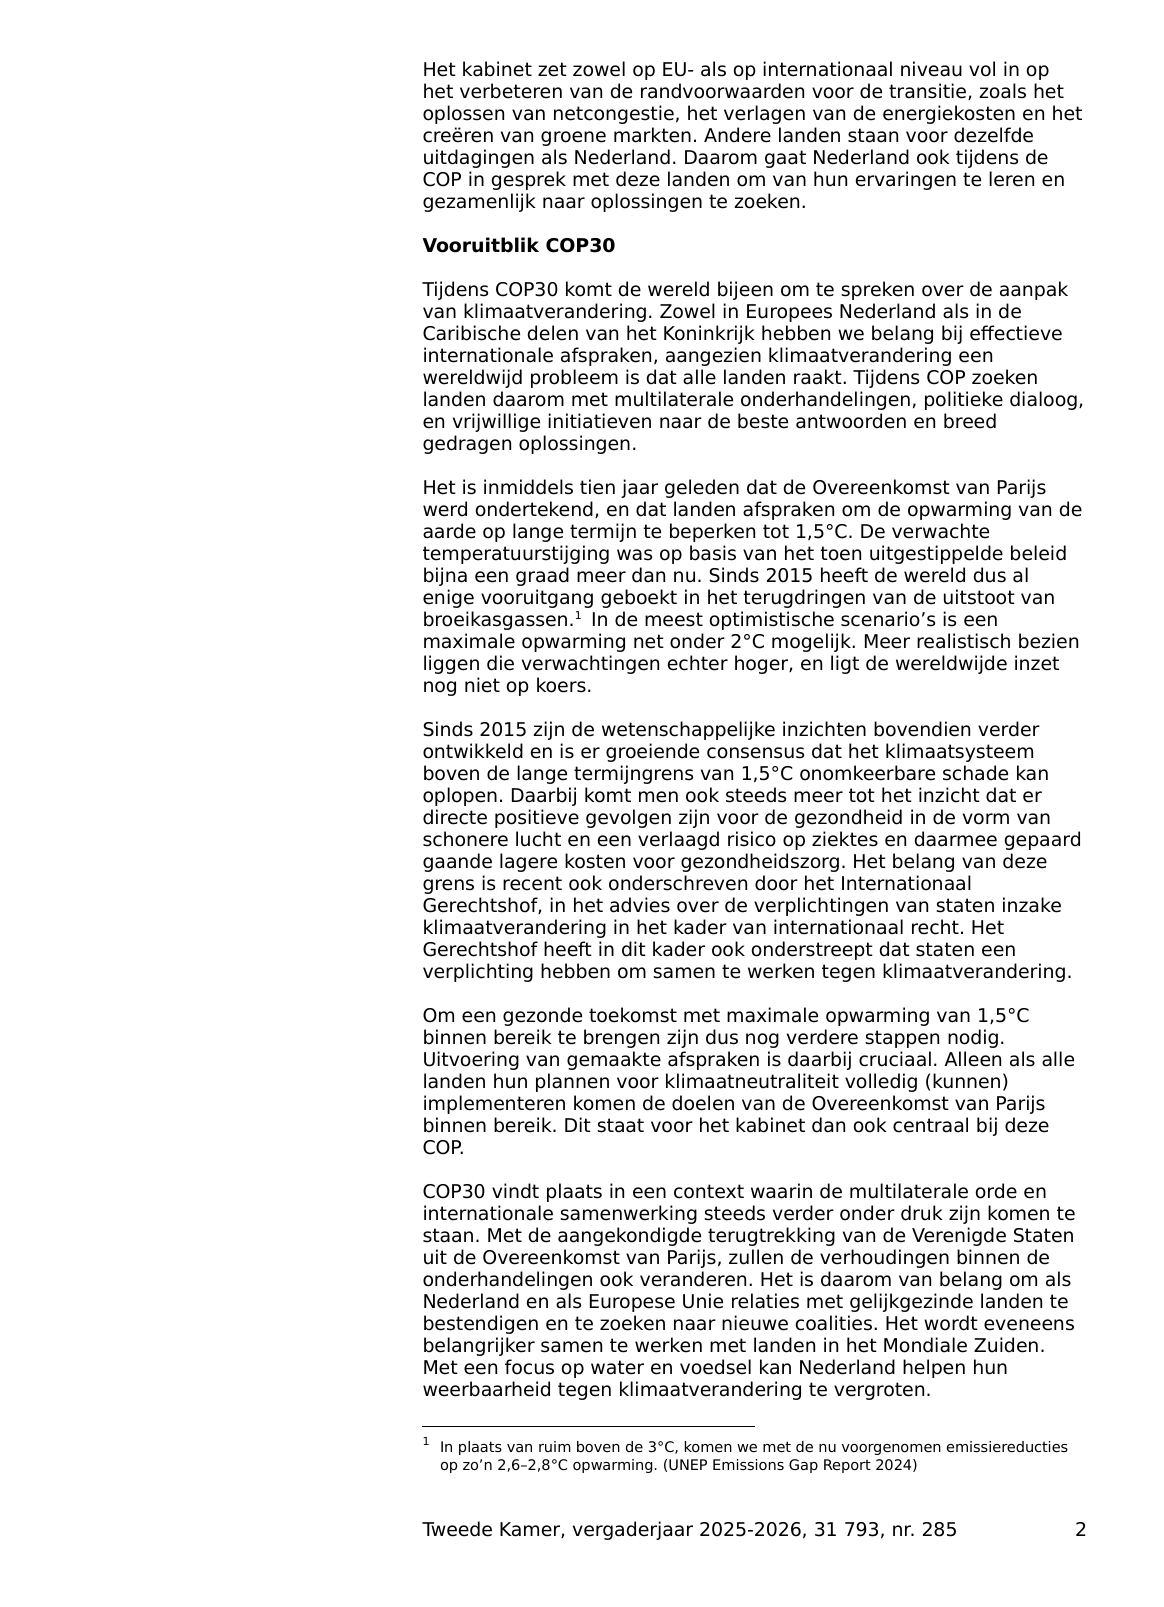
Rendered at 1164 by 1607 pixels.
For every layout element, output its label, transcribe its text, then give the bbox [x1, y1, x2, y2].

text Het is inmiddels tien jaar geleden dat de Overeenkomst van Parijs werd ondertekend, en dat landen afspraken om de opwarming van de aarde op lange termijn te beperken tot 1,5°C. De verwachte temperatuurstijging was op basis van het toen uitgestippelde beleid bijna een graad meer dan nu. Sinds 2015 heeft de wereld dus al enige vooruitgang geboekt in het terugdringen van de uitstoot van broeikasgassen. In de meest optimistische scenario’s is een maximale opwarming net onder 2°C mogelijk. Meer realistisch bezien liggen die verwachtingen echter hoger, en ligt de wereldwijde inzet nog niet op koers. [422, 477, 1087, 697]
subtitle Vooruitblik COP30 [422, 235, 1087, 257]
text Tijdens COP30 komt de wereld bijeen om te spreken over de aanpak van klimaatverandering. Zowel in Europees Nederland als in de Caribische delen van het Koninkrijk hebben we belang bij effectieve internationale afspraken, aangezien klimaatverandering een wereldwijd probleem is dat alle landen raakt. Tijdens COP zoeken landen daarom met multilaterale onderhandelingen, politieke dialoog, en vrijwillige initiatieven naar de beste antwoorden en breed gedragen oplossingen. [422, 279, 1087, 455]
text Sinds 2015 zijn de wetenschappelijke inzichten bovendien verder ontwikkeld en is er groeiende consensus dat het klimaatsysteem boven de lange termijngrens van 1,5°C onomkeerbare schade kan oplopen. Daarbij komt men ook steeds meer tot het inzicht dat er directe positieve gevolgen zijn voor de gezondheid in de vorm van schonere lucht en een verlaagd risico op ziektes en daarmee gepaard gaande lagere kosten voor gezondheidszorg. Het belang van deze grens is recent ook onderschreven door het Internationaal Gerechtshof, in het advies over de verplichtingen van staten inzake klimaatverandering in het kader van internationaal recht. Het Gerechtshof heeft in dit kader ook onderstreept dat staten een verplichting hebben om samen te werken tegen klimaatverandering. [422, 719, 1087, 983]
text In plaats van ruim boven de 3°C, komen we met de nu voorgenomen emissiereducties op zo’n 2,6–2,8°C opwarming. (UNEP Emissions Gap Report 2024) [422, 1435, 1087, 1474]
text Om een gezonde toekomst met maximale opwarming van 1,5°C binnen bereik te brengen zijn dus nog verdere stappen nodig. Uitvoering van gemaakte afspraken is daarbij cruciaal. Alleen als alle landen hun plannen voor klimaatneutraliteit volledig (kunnen) implementeren komen de doelen van de Overeenkomst van Parijs binnen bereik. Dit staat voor het kabinet dan ook centraal bij deze COP. [422, 1005, 1087, 1159]
text COP30 vindt plaats in een context waarin de multilaterale orde en internationale samenwerking steeds verder onder druk zijn komen te staan. Met de aangekondigde terugtrekking van de Verenigde Staten uit de Overeenkomst van Parijs, zullen de verhoudingen binnen de onderhandelingen ook veranderen. Het is daarom van belang om als Nederland en als Europese Unie relaties met gelijkgezinde landen te bestendigen en te zoeken naar nieuwe coalities. Het wordt eveneens belangrijker samen te werken met landen in het Mondiale Zuiden. Met een focus op water en voedsel kan Nederland helpen hun weerbaarheid tegen klimaatverandering te vergroten. [422, 1181, 1087, 1401]
text Het kabinet zet zowel op EU- als op internationaal niveau vol in op het verbeteren van de randvoorwaarden voor de transitie, zoals het oplossen van netcongestie, het verlagen van de energiekosten en het creëren van groene markten. Andere landen staan voor dezelfde uitdagingen als Nederland. Daarom gaat Nederland ook tijdens de COP in gesprek met deze landen om van hun ervaringen te leren en gezamenlijk naar oplossingen te zoeken. [422, 59, 1087, 213]
